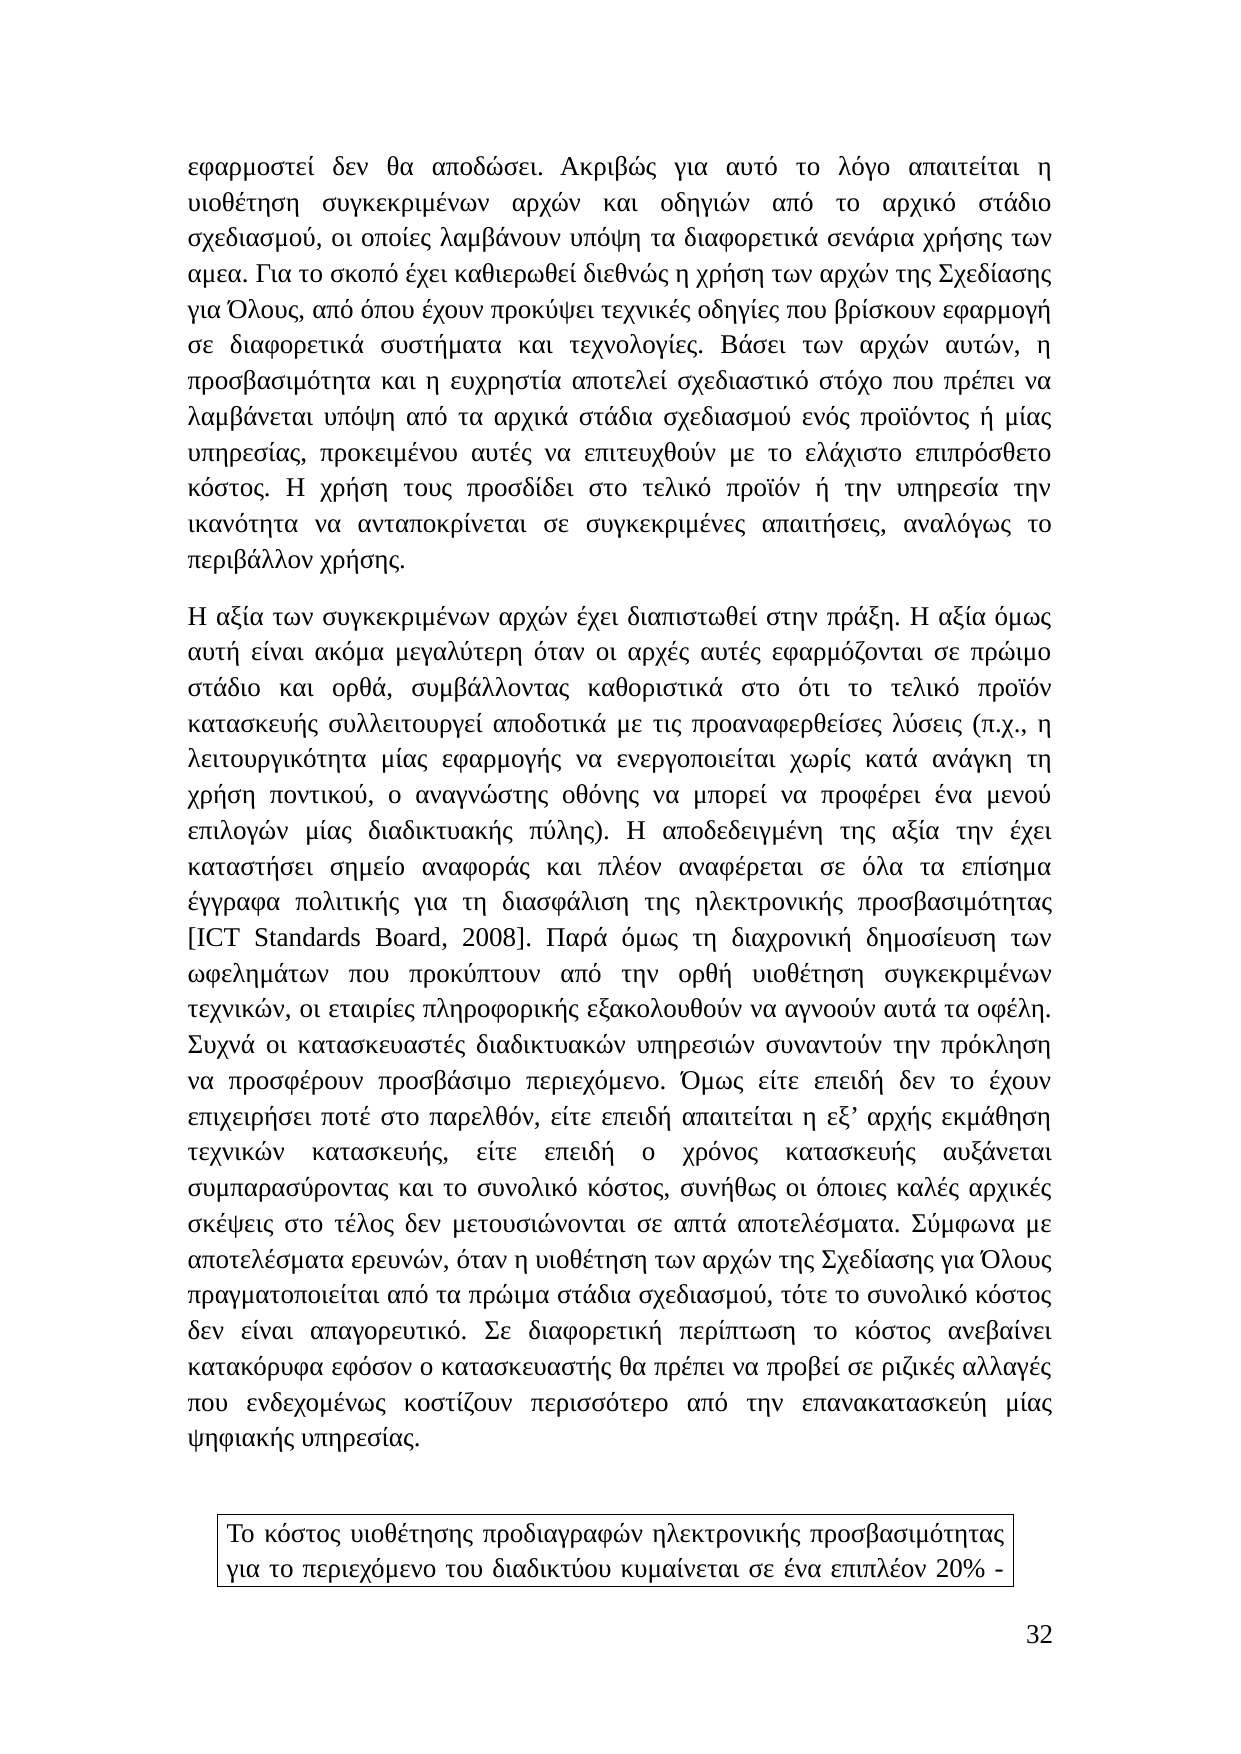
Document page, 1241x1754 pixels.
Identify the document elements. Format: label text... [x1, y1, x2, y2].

text Η αξία των συγκεκριμένων αρχών έχει διαπιστωθεί στην πράξη. Η αξία όμως αυτή είναι ακόμα μεγαλύτερη όταν οι αρχές αυτές εφαρμόζονται σε πρώιμο στάδιο και ορθά, συμβάλλοντας καθοριστικά στο ότι το τελικό προϊόν κατασκευής συλλειτουργεί αποδοτικά με τις προαναφερθείσες λύσεις (π.χ., η λειτουργικότητα μίας εφαρμογής να ενεργοποιείται χωρίς κατά ανάγκη τη χρήση ποντικού, ο αναγνώστης οθόνης να μπορεί να προφέρει ένα μενού επιλογών μίας διαδικτυακής πύλης). Η αποδεδειγμένη της αξία την έχει καταστήσει σημείο αναφοράς και πλέον αναφέρεται σε όλα τα επίσημα έγγραφα πολιτικής για τη διασφάλιση της ηλεκτρονικής προσβασιμότητας [ICT Standards Board, 2008]. Παρά όμως τη διαχρονική δημοσίευση των ωφελημάτων που προκύπτουν από την ορθή υιοθέτηση συγκεκριμένων τεχνικών, οι εταιρίες πληροφορικής εξακολουθούν να αγνοούν αυτά τα οφέλη. Συχνά οι κατασκευαστές διαδικτυακών υπηρεσιών συναντούν την πρόκληση να προσφέρουν προσβάσιμο περιεχόμενο. Όμως είτε επειδή δεν το έχουν επιχειρήσει ποτέ στο παρελθόν, είτε επειδή απαιτείται η εξ’ αρχής εκμάθηση τεχνικών κατασκευής, είτε επειδή ο χρόνος κατασκευής αυξάνεται συμπαρασύροντας και το συνολικό κόστος, συνήθως οι όποιες καλές αρχικές σκέψεις στο τέλος δεν μετουσιώνονται σε απτά αποτελέσματα. Σύμφωνα με αποτελέσματα ερευνών, όταν η υιοθέτηση των αρχών της Σχεδίασης για Όλους πραγματοποιείται από τα πρώιμα στάδια σχεδιασμού, τότε το συνολικό κόστος δεν είναι απαγορευτικό. Σε διαφορετική περίπτωση το κόστος ανεβαίνει κατακόρυφα εφόσον ο κατασκευαστής θα πρέπει να προβεί σε ριζικές αλλαγές που ενδεχομένως κοστίζουν περισσότερο από την επανακατασκεύη μίας ψηφιακής υπηρεσίας. [187, 599, 1053, 1452]
text Το κόστος υιοθέτησης προδιαγραφών ηλεκτρονικής προσβασιμότητας για το περιεχόμενο του διαδικτύου κυμαίνεται σε ένα επιπλέον 20% [218, 1515, 1013, 1586]
text εφαρμοστεί δεν θα αποδώσει. Ακριβώς για αυτό το λόγο απαιτείται η υιοθέτηση συγκεκριμένων αρχών και οδηγιών από το αρχικό στάδιο σχεδιασμού, οι οποίες λαμβάνουν υπόψη τα διαφορετικά σενάρια χρήσης των αμεα. Για το σκοπό έχει καθιερωθεί διεθνώς η χρήση των αρχών της Σχεδίασης για Όλους, από όπου έχουν προκύψει τεχνικές οδηγίες που βρίσκουν εφαρμογή σε διαφορετικά συστήματα και τεχνολογίες. Βάσει των αρχών αυτών, η προσβασιμότητα και η ευχρηστία αποτελεί σχεδιαστικό στόχο που πρέπει να λαμβάνεται υπόψη από τα αρχικά στάδια σχεδιασμού ενός προϊόντος ή μίας υπηρεσίας, προκειμένου αυτές να επιτευχθούν με το ελάχιστο επιπρόσθετο κόστος. Η χρήση τους προσδίδει στο τελικό προϊόν ή την υπηρεσία την ικανότητα να ανταποκρίνεται σε συγκεκριμένες απαιτήσεις, αναλόγως το περιβάλλον χρήσης. [187, 150, 1053, 574]
